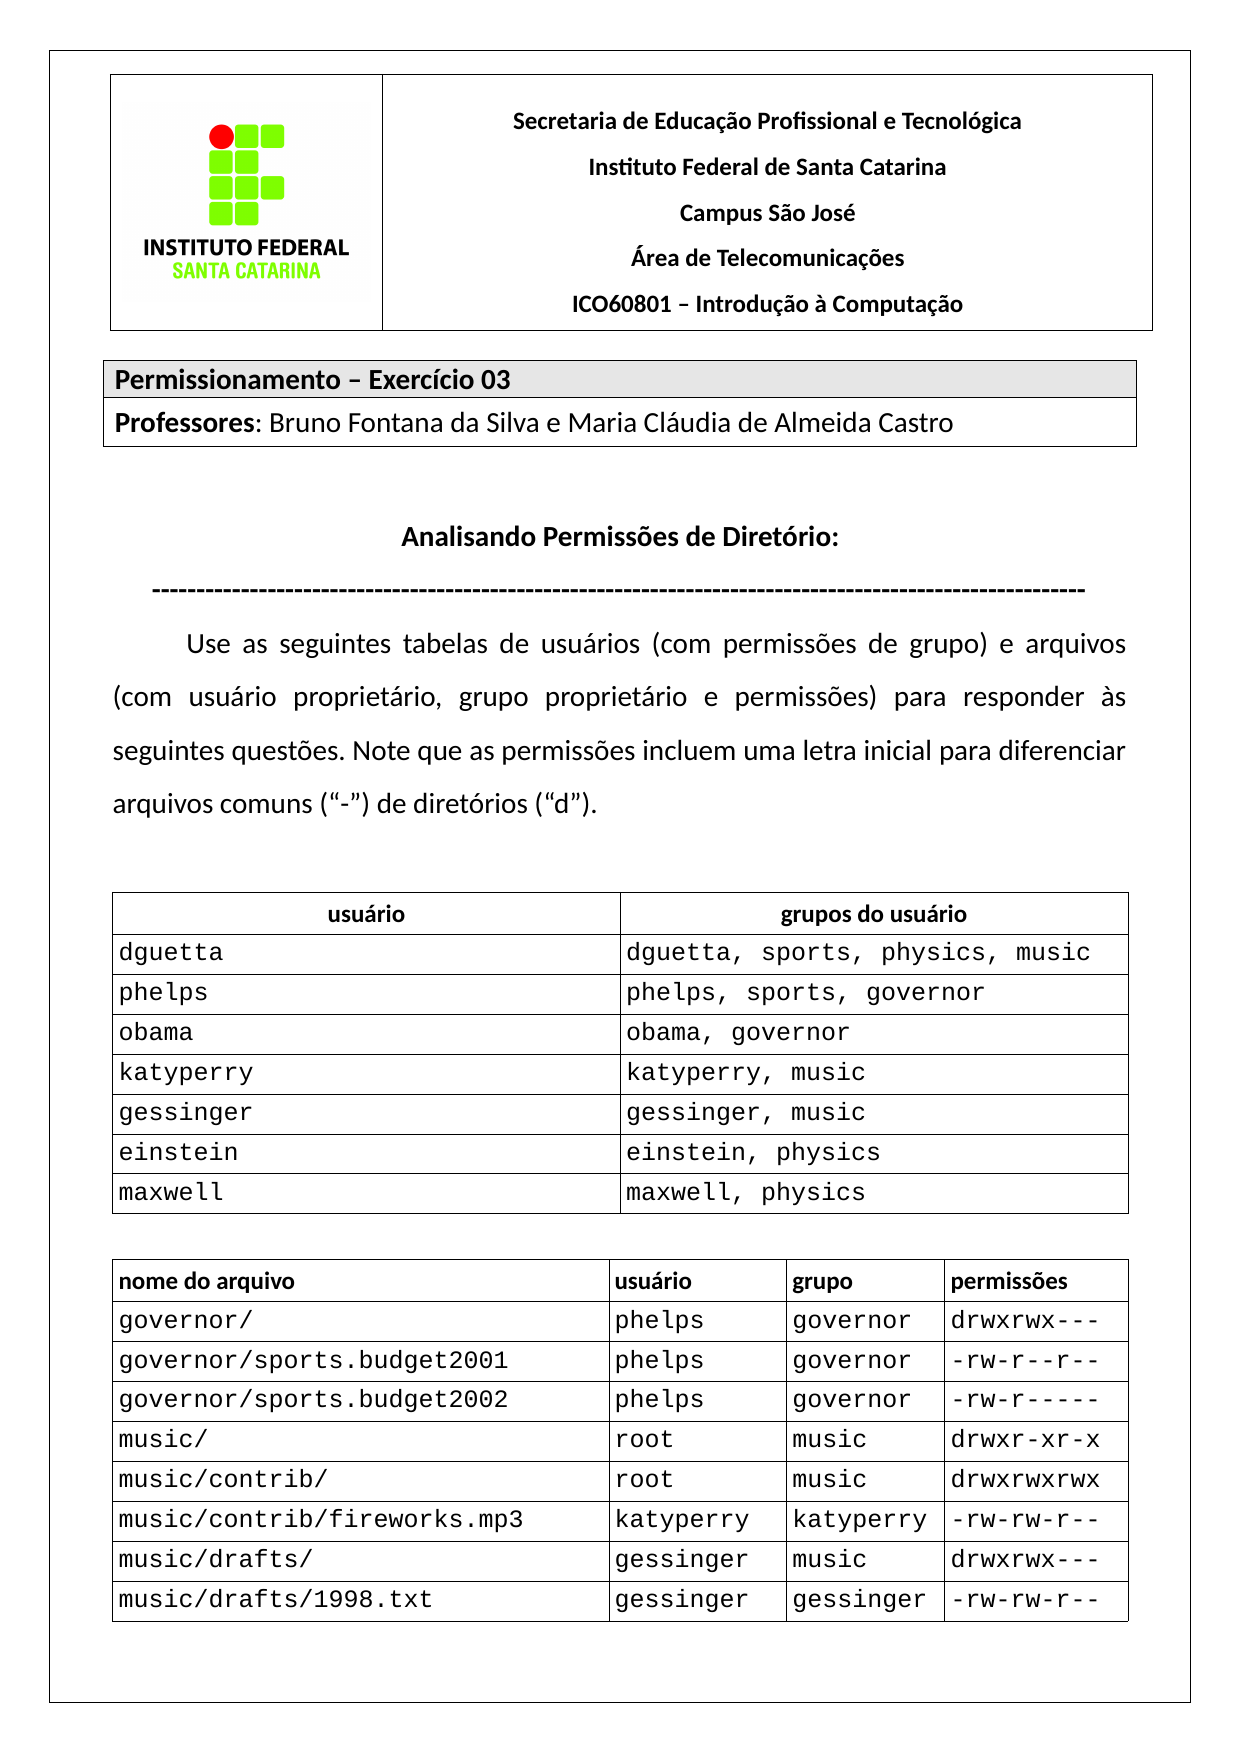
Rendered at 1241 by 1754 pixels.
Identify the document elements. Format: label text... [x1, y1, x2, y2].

table_cell phelps [610, 1382, 786, 1421]
table_cell governor [787, 1342, 944, 1381]
table_cell governor [787, 1302, 944, 1341]
table_cell katyperry [610, 1502, 786, 1541]
table_cell drwxr-xr-x [945, 1422, 1128, 1461]
table_header grupo [787, 1260, 944, 1301]
table_cell gessinger [610, 1542, 786, 1581]
table_header permissões [945, 1260, 1128, 1301]
table_cell drwxrwx--- [945, 1542, 1128, 1581]
table_cell music/drafts/1998.txt [113, 1582, 609, 1621]
table_cell gessinger [113, 1095, 620, 1133]
table_cell maxwell [113, 1174, 620, 1213]
picture [121, 102, 372, 302]
table_cell katyperry [113, 1055, 620, 1093]
table_header Secretaria de Educação Profissional e Tecnológica Instituto Federal de Santa Catarina Campus São José Área de Telecomunicações ICO60801 – Introdução à Computação [383, 75, 1152, 330]
table_cell music [787, 1422, 944, 1461]
table_cell gessinger, music [621, 1095, 1128, 1133]
table_cell dguetta, sports, physics, music [621, 935, 1128, 974]
table_cell obama [113, 1015, 620, 1054]
table_cell einstein [113, 1135, 620, 1173]
table_cell phelps [610, 1302, 786, 1341]
table_cell -rw-r--r-- [945, 1342, 1128, 1381]
table_cell drwxrwx--- [945, 1302, 1128, 1341]
table_cell music/contrib/ [113, 1462, 609, 1501]
table_cell root [610, 1462, 786, 1501]
table_cell governor [787, 1382, 944, 1421]
table_cell music/contrib/fireworks.mp3 [113, 1502, 609, 1541]
table_cell maxwell, physics [621, 1174, 1128, 1213]
table_cell music [787, 1542, 944, 1581]
table_cell -rw-r----- [945, 1382, 1128, 1421]
text Analisando Permissões de Diretório: [112, 518, 1128, 553]
table_cell dguetta [113, 935, 620, 974]
text --------------------------------------------------------------------------------------------------------- [112, 571, 1128, 607]
table_cell phelps, sports, governor [621, 975, 1128, 1014]
table_cell governor/ [113, 1302, 609, 1341]
table_cell phelps [113, 975, 620, 1014]
table_cell root [610, 1422, 786, 1461]
table_cell katyperry [787, 1502, 944, 1541]
table_cell -rw-rw-r-- [945, 1502, 1128, 1541]
table_cell phelps [610, 1342, 786, 1381]
table_cell music/ [113, 1422, 609, 1461]
text Use as seguintes tabelas de usuários (com permissões de grupo) e arquivos (com usuário proprietário, grupo proprietário e permissões) para responder às seguintes questões. Note que as permissões incluem uma letra inicial para diferenciar arquivos comuns (“-”) de diretórios (“d”). [112, 625, 1128, 821]
table_header [111, 75, 382, 330]
table_header usuário [610, 1260, 786, 1301]
table_cell music/drafts/ [113, 1542, 609, 1581]
table_header usuário [113, 893, 620, 934]
table_cell Professores: Bruno Fontana da Silva e Maria Cláudia de Almeida Castro [104, 398, 1136, 446]
table_cell governor/sports.budget2002 [113, 1382, 609, 1421]
table_cell music [787, 1462, 944, 1501]
table_cell governor/sports.budget2001 [113, 1342, 609, 1381]
table_header grupos do usuário [621, 893, 1128, 934]
table_cell gessinger [787, 1582, 944, 1621]
table_cell einstein, physics [621, 1135, 1128, 1173]
table_cell drwxrwxrwx [945, 1462, 1128, 1501]
table_cell gessinger [610, 1582, 786, 1621]
table_cell obama, governor [621, 1015, 1128, 1054]
table_cell -rw-rw-r-- [945, 1582, 1128, 1621]
table_cell katyperry, music [621, 1055, 1128, 1093]
table_header nome do arquivo [113, 1260, 609, 1301]
table_header Permissionamento – Exercício 03 [104, 361, 1136, 397]
